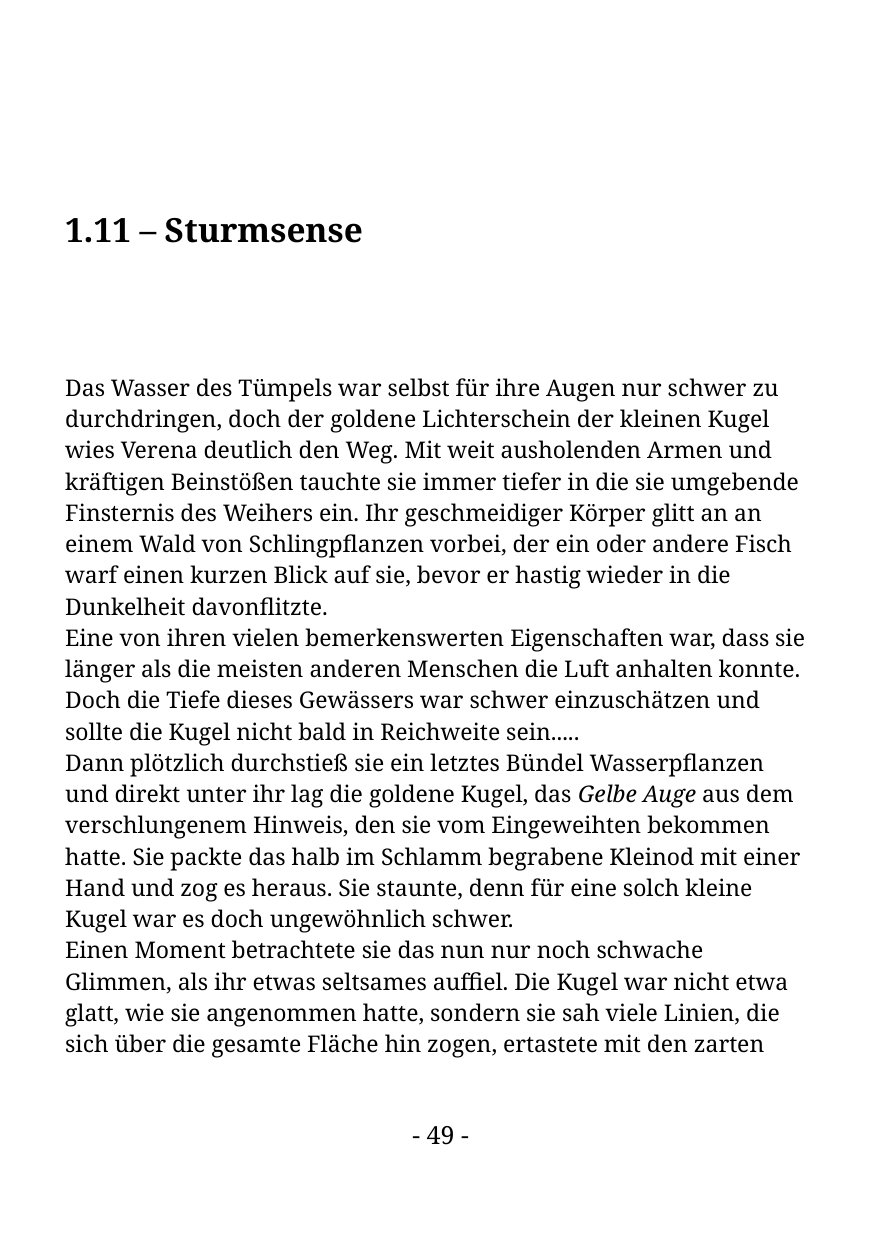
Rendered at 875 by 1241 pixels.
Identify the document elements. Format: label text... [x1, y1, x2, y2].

text Das Wasser des Tümpels war selbst für ihre Augen nur schwer zu durchdringen, doch der goldene Lichterschein der kleinen Kugel wies Verena deutlich den Weg. Mit weit ausholenden Armen und kräftigen Beinstößen tauchte sie immer tiefer in die sie umgebende Finsternis des Weihers ein. Ihr geschmeidiger Körper glitt an an einem Wald von Schlingpflanzen vorbei, der ein oder andere Fisch warf einen kurzen Blick auf sie, bevor er hastig wieder in die Dunkelheit davonflitzte. Eine von ihren vielen bemerkenswerten Eigenschaften war, dass sie länger als die meisten anderen Menschen die Luft anhalten konnte. Doch die Tiefe dieses Gewässers war schwer einzuschätzen und sollte die Kugel nicht bald in Reichweite sein..... Dann plötzlich durchstieß sie ein letztes Bündel Wasserpflanzen und direkt unter ihr lag die goldene Kugel, das Gelbe Auge aus dem verschlungenem Hinweis, den sie vom Eingeweihten bekommen hatte. Sie packte das halb im Schlamm begrabene Kleinod mit einer Hand und zog es heraus. Sie staunte, denn für eine solch kleine Kugel war es doch ungewöhnlich schwer. Einen Moment betrachtete sie das nun nur noch schwache Glimmen, als ihr etwas seltsames auffiel. Die Kugel war nicht etwa glatt, wie sie angenommen hatte, sondern sie sah viele Linien, die sich über die gesamte Fläche hin zogen, ertastete mit den zarten [65, 372, 809, 1059]
subtitle 1.11 – Sturmsense [65, 207, 809, 252]
